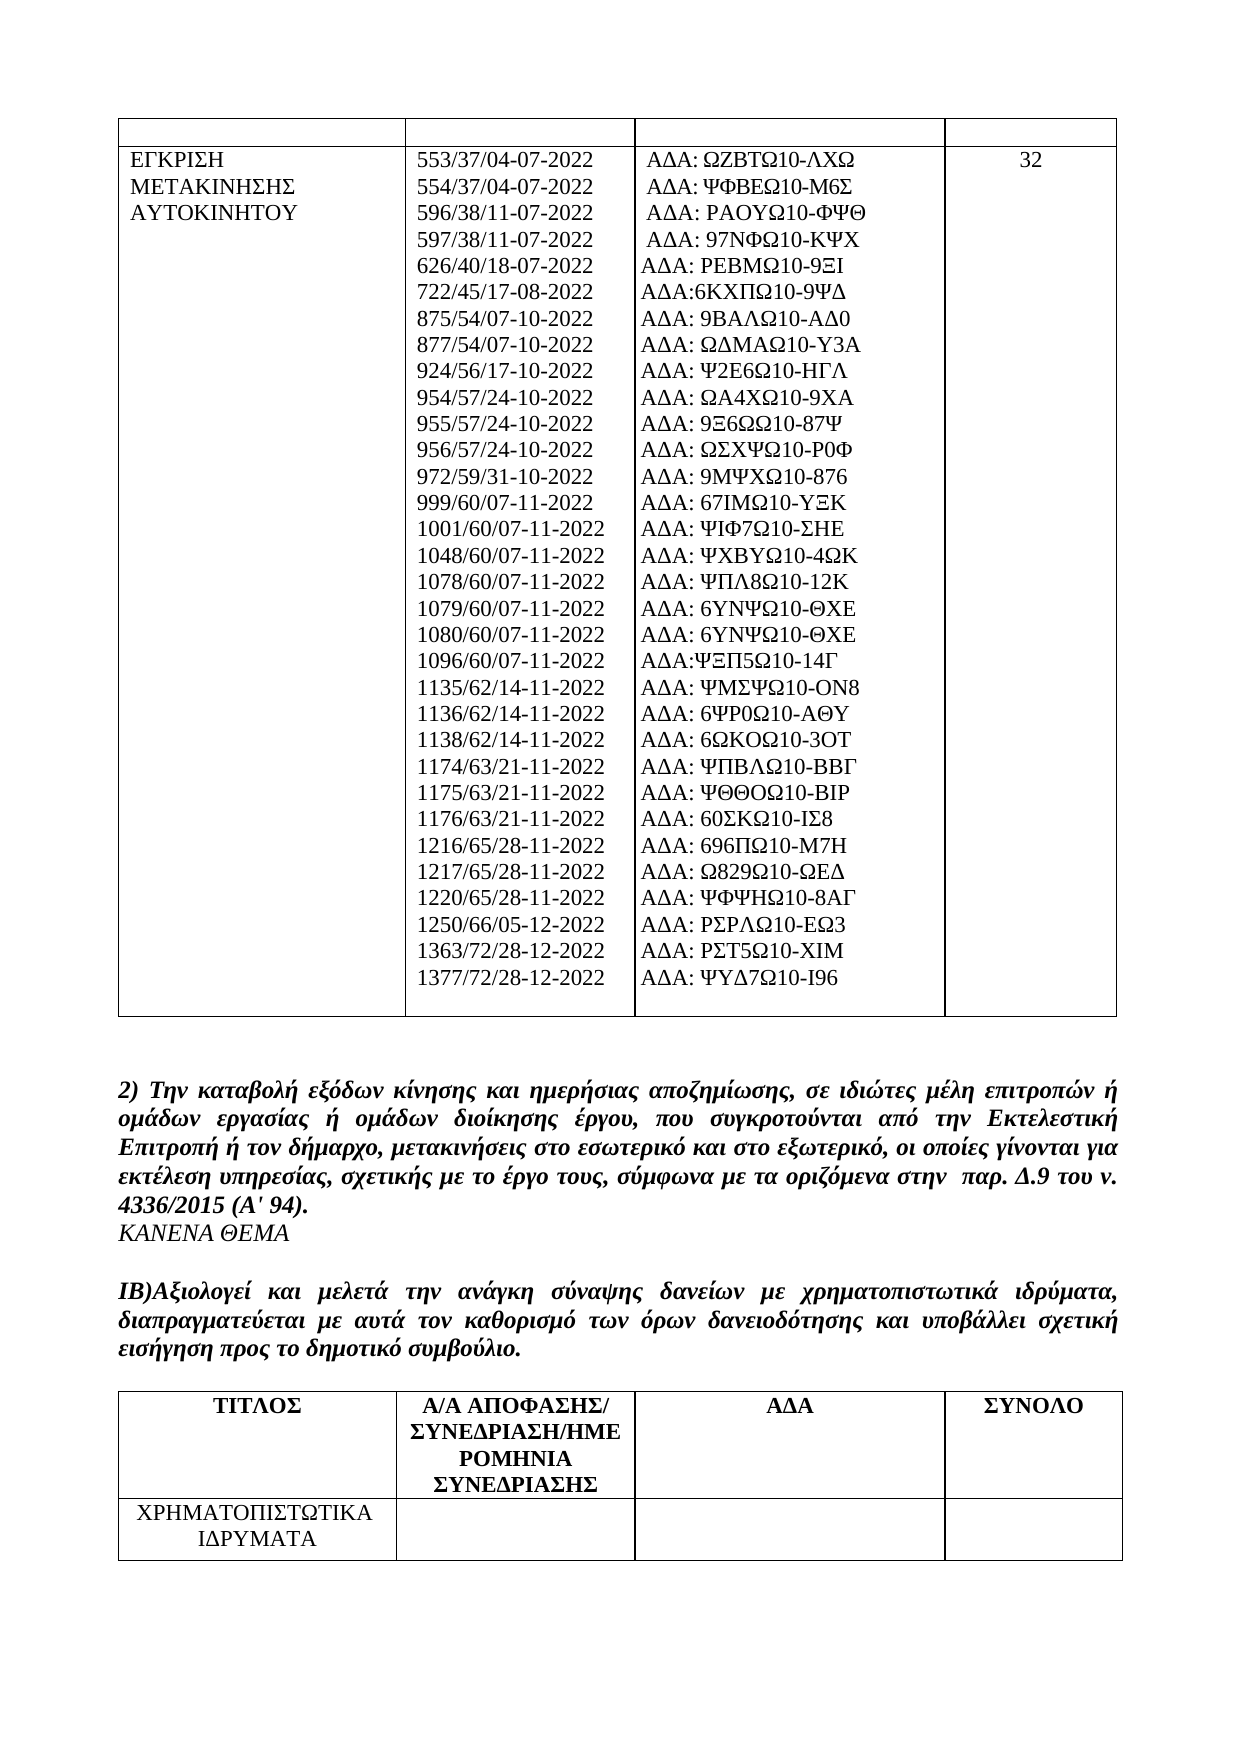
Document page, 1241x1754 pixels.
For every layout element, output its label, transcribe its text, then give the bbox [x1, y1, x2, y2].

table_cell [119, 119, 405, 146]
table_cell ΧΡΗΜΑΤΟΠΙΣΤΩΤΙΚΑ ΙΔΡΥΜΑΤΑ [119, 1499, 396, 1560]
table_cell ΑΔΑ: ΩΖΒΤΩ10-ΛΧΩ ΑΔΑ: ΨΦΒΕΩ10-Μ6Σ ΑΔΑ: ΡΑΟΥΩ10-ΦΨΘ ΑΔΑ: 97ΝΦΩ10-ΚΨΧ ΑΔΑ: ΡΕΒΜΩ10-9ΞΙ ΑΔΑ:6ΚΧΠΩ10-9ΨΔ ΑΔΑ: 9ΒΑΛΩ10-ΑΔ0 ΑΔΑ: ΩΔΜΑΩ10-Υ3Α ΑΔΑ: Ψ2Ε6Ω10-ΗΓΛ ΑΔΑ: ΩΑ4ΧΩ10-9ΧΑ ΑΔΑ: 9Ξ6ΩΩ10-87Ψ ΑΔΑ: ΩΣΧΨΩ10-Ρ0Φ ΑΔΑ: 9ΜΨΧΩ10-876 ΑΔΑ: 67ΙΜΩ10-ΥΞΚ ΑΔΑ: ΨΙΦ7Ω10-ΣΗΕ ΑΔΑ: ΨΧΒΥΩ10-4ΩΚ ΑΔΑ: ΨΠΛ8Ω10-12Κ ΑΔΑ: 6ΥΝΨΩ10-ΘΧΕ ΑΔΑ: 6ΥΝΨΩ10-ΘΧΕ ΑΔΑ:ΨΞΠ5Ω10-14Γ ΑΔΑ: ΨΜΣΨΩ10-ΟΝ8 ΑΔΑ: 6ΨΡ0Ω10-ΑΘΥ ΑΔΑ: 6ΩΚΟΩ10-3ΟΤ ΑΔΑ: ΨΠΒΛΩ10-ΒΒΓ ΑΔΑ: ΨΘΘΟΩ10-ΒΙΡ ΑΔΑ: 60ΣΚΩ10-ΙΣ8 ΑΔΑ: 696ΠΩ10-Μ7Η ΑΔΑ: Ω829Ω10-ΩΕΔ ΑΔΑ: ΨΦΨΗΩ10-8ΑΓ ΑΔΑ: ΡΣΡΛΩ10-ΕΩ3 ΑΔΑ: ΡΣΤ5Ω10-ΧΙΜ ΑΔΑ: ΨΥΔ7Ω10-Ι96 [636, 147, 944, 1016]
table_cell [946, 119, 1116, 146]
text ΚΑΝΕΝΑ ΘΕΜΑ [118, 1218, 1122, 1247]
table_header ΤΙΤΛΟΣ [119, 1392, 396, 1497]
text ΙΒ)Αξιολογεί και μελετά την ανάγκη σύναψης δανείων με χρηματοπιστωτικά ιδρύματα, διαπραγματεύεται με αυτά τον καθορισμό των όρων δανειοδότησης και υποβάλλει σχετική εισήγηση προς το δημοτικό συμβούλιο. [118, 1276, 1122, 1362]
table_header ΣΥΝΟΛΟ [946, 1392, 1122, 1497]
table_cell [636, 1499, 944, 1560]
table_cell 32 [946, 147, 1116, 1016]
text 2) Την καταβολή εξόδων κίνησης και ημερήσιας αποζημίωσης, σε ιδιώτες μέλη επιτροπών ή ομάδων εργασίας ή ομάδων διοίκησης έργου, που συγκροτούνται από την Εκτελεστική Επιτροπή ή τον δήμαρχο, μετακινήσεις στο εσωτερικό και στο εξωτερικό, οι οποίες γίνονται για εκτέλεση υπηρεσίας, σχετικής με το έργο τους, σύμφωνα με τα οριζόμενα στην παρ. Δ.9 του ν. 4336/2015 (Α' 94). [118, 1075, 1122, 1218]
table_cell [946, 1499, 1122, 1560]
table_header ΑΔΑ [636, 1392, 944, 1497]
table_cell [397, 1499, 634, 1560]
table_cell ΕΓΚΡΙΣΗ ΜΕΤΑΚΙΝΗΣΗΣ ΑΥΤΟΚΙΝΗΤΟΥ [119, 147, 405, 1016]
table_header Α/Α ΑΠΟΦΑΣΗΣ/ ΣΥΝΕΔΡΙΑΣΗ/ΗΜΕΡΟΜΗΝΙΑ ΣΥΝΕΔΡΙΑΣΗΣ [397, 1392, 634, 1497]
table_cell 553/37/04-07-2022 554/37/04-07-2022 596/38/11-07-2022 597/38/11-07-2022 626/40/18-07-2022 722/45/17-08-2022 875/54/07-10-2022 877/54/07-10-2022 924/56/17-10-2022 954/57/24-10-2022 955/57/24-10-2022 956/57/24-10-2022 972/59/31-10-2022 999/60/07-11-2022 1001/60/07-11-2022 1048/60/07-11-2022 1078/60/07-11-2022 1079/60/07-11-2022 1080/60/07-11-2022 1096/60/07-11-2022 1135/62/14-11-2022 1136/62/14-11-2022 1138/62/14-11-2022 1174/63/21-11-2022 1175/63/21-11-2022 1176/63/21-11-2022 1216/65/28-11-2022 1217/65/28-11-2022 1220/65/28-11-2022 1250/66/05-12-2022 1363/72/28-12-2022 1377/72/28-12-2022 [406, 147, 634, 1016]
